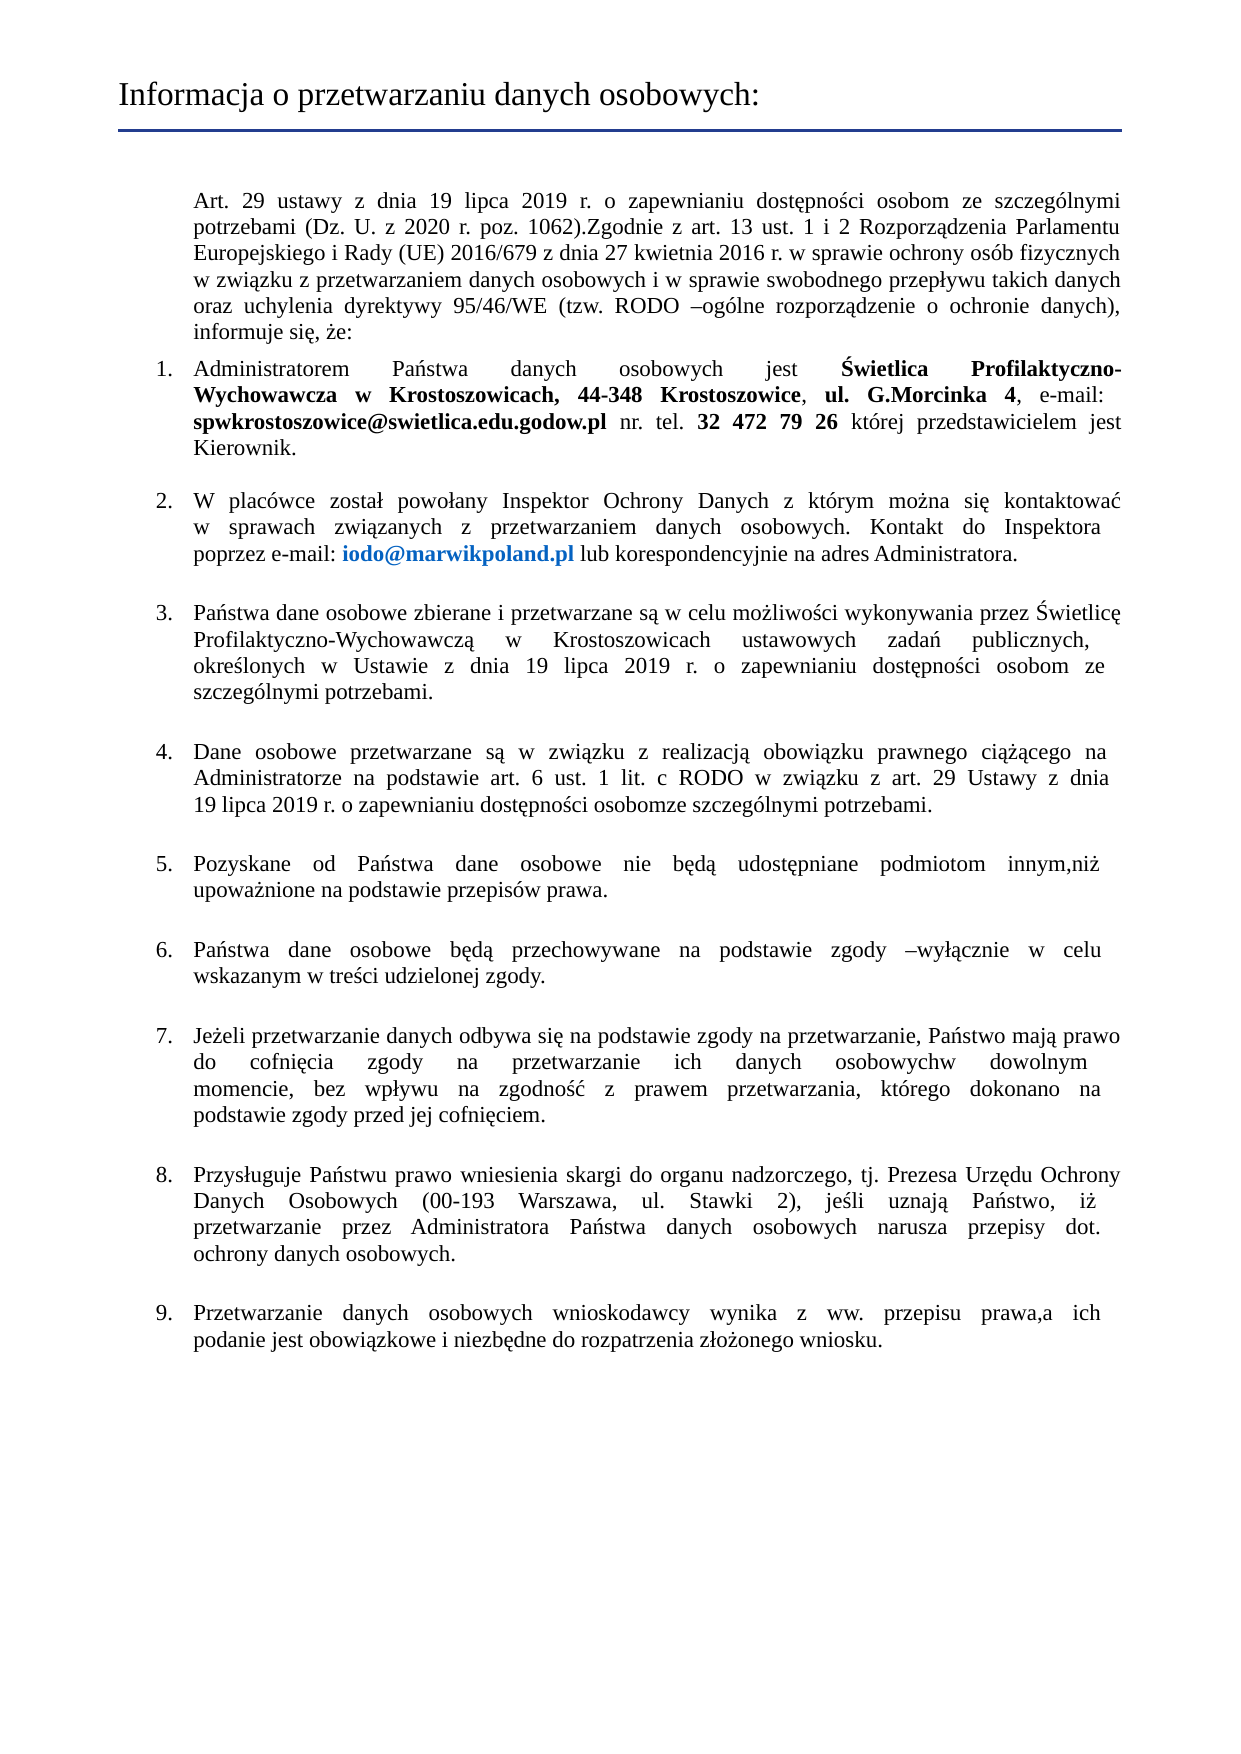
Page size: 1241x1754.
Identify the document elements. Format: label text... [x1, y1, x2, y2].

list Przetwarzanie danych osobowych wnioskodawcy wynika z ww. przepisu prawa,a ich podanie jest obowiązkowe i niezbędne do rozpatrzenia złożonego wniosku. [156, 1299, 1122, 1352]
subtitle Informacja o przetwarzaniu danych osobowych: [118, 74, 1122, 129]
list Państwa dane osobowe zbierane i przetwarzane są w celu możliwości wykonywania przez Świetlicę Profilaktyczno-Wychowawczą w Krostoszowicach ustawowych zadań publicznych, określonych w Ustawie z dnia 19 lipca 2019 r. o zapewnianiu dostępności osobom ze szczególnymi potrzebami. [156, 599, 1122, 705]
list Administratorem Państwa danych osobowych jest Świetlica Profilaktyczno- Wychowawcza w Krostoszowicach, 44-348 Krostoszowice, ul. G.Morcinka 4, e-mail: spwkrostoszowice@swietlica.edu.godow.pl nr. tel. 32 472 79 26 której przedstawicielem jest Kierownik. [156, 355, 1122, 487]
list Dane osobowe przetwarzane są w związku z realizacją obowiązku prawnego ciążącego na Administratorze na podstawie art. 6 ust. 1 lit. c RODO w związku z art. 29 Ustawy z dnia 19 lipca 2019 r. o zapewnianiu dostępności osobomze szczególnymi potrzebami. [156, 738, 1122, 817]
list W placówce został powołany Inspektor Ochrony Danych z którym można się kontaktować w sprawach związanych z przetwarzaniem danych osobowych. Kontakt do Inspektora poprzez e-mail: iodo@marwikpoland.pl lub korespondencyjnie na adres Administratora. [156, 487, 1122, 566]
list Państwa dane osobowe będą przechowywane na podstawie zgody –wyłącznie w celu wskazanym w treści udzielonej zgody. [156, 936, 1122, 989]
list Jeżeli przetwarzanie danych odbywa się na podstawie zgody na przetwarzanie, Państwo mają prawo do cofnięcia zgody na przetwarzanie ich danych osobowychw dowolnym momencie, bez wpływu na zgodność z prawem przetwarzania, którego dokonano na podstawie zgody przed jej cofnięciem. [156, 1022, 1122, 1127]
list Przysługuje Państwu prawo wniesienia skargi do organu nadzorczego, tj. Prezesa Urzędu Ochrony Danych Osobowych (00-193 Warszawa, ul. Stawki 2), jeśli uznają Państwo, iż przetwarzanie przez Administratora Państwa danych osobowych narusza przepisy dot. ochrony danych osobowych. [156, 1161, 1122, 1266]
list Art. 29 ustawy z dnia 19 lipca 2019 r. o zapewnianiu dostępności osobom ze szczególnymi potrzebami (Dz. U. z 2020 r. poz. 1062).Zgodnie z art. 13 ust. 1 i 2 Rozporządzenia Parlamentu Europejskiego i Rady (UE) 2016/679 z dnia 27 kwietnia 2016 r. w sprawie ochrony osób fizycznych w związku z przetwarzaniem danych osobowych i w sprawie swobodnego przepływu takich danych oraz uchylenia dyrektywy 95/46/WE (tzw. RODO –ogólne rozporządzenie o ochronie danych), informuje się, że: [156, 187, 1122, 345]
list Pozyskane od Państwa dane osobowe nie będą udostępniane podmiotom innym,niż upoważnione na podstawie przepisów prawa. [156, 850, 1122, 903]
